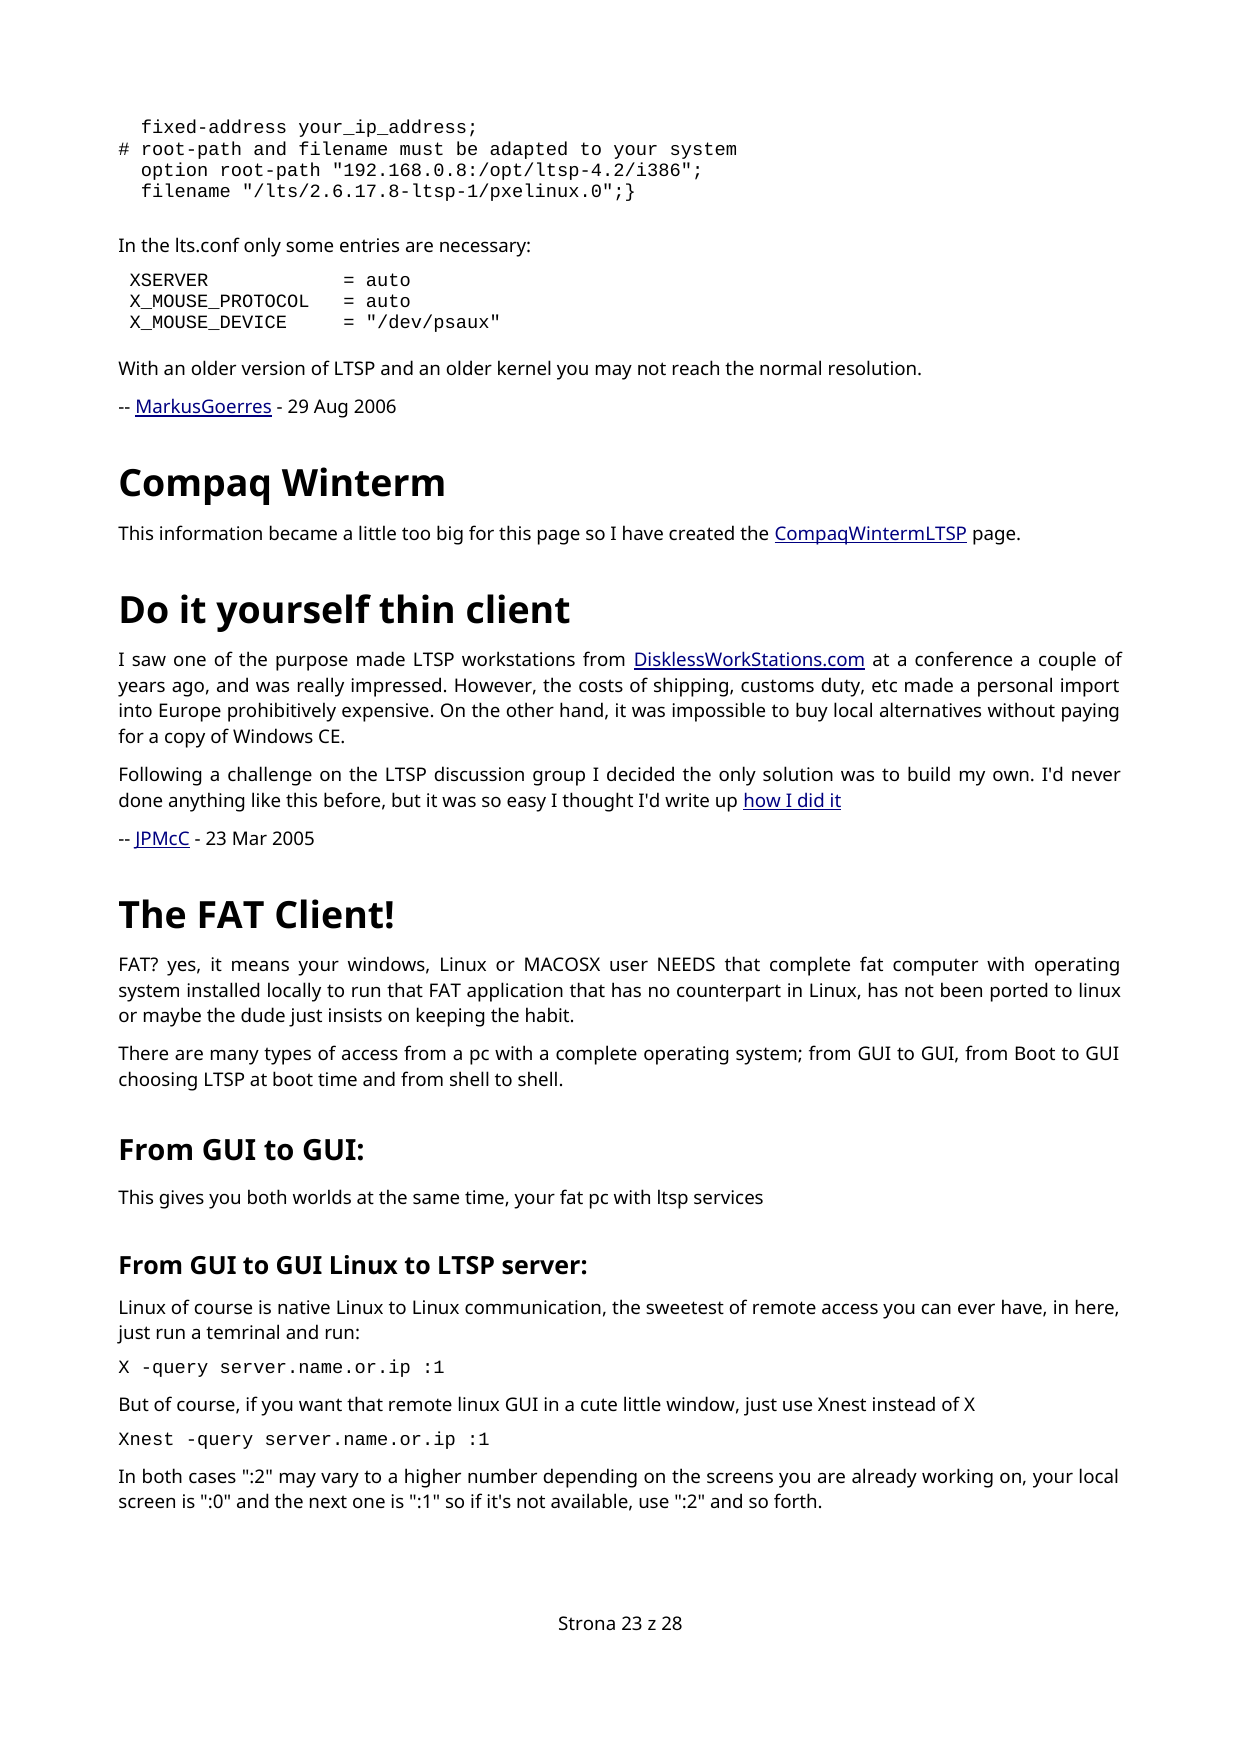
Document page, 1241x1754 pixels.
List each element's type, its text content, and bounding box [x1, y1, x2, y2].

subtitle From GUI to GUI Linux to LTSP server: [118, 1248, 1122, 1282]
text -- MarkusGoerres - 29 Aug 2006 [118, 394, 1122, 419]
text XSERVER = auto [118, 271, 1122, 292]
subtitle From GUI to GUI: [118, 1129, 1122, 1169]
text In both cases ":2" may vary to a higher number depending on the screens you are already working on, your local screen is ":0" and the next one is ":1" so if it's not available, use ":2" and so forth. [118, 1463, 1122, 1514]
subtitle Compaq Winterm [118, 457, 1122, 508]
text FAT? yes, it means your windows, Linux or MACOSX user NEEDS that complete fat computer with operating system installed locally to run that FAT application that has no counterpart in Linux, has not been ported to linux or maybe the dude just insists on keeping the habit. [118, 951, 1122, 1028]
text This gives you both worlds at the same time, your fat pc with ltsp services [118, 1181, 1122, 1210]
text option root-path "192.168.0.8:/opt/ltsp-4.2/i386"; [118, 161, 1122, 182]
text -- JPMcC - 23 Mar 2005 [118, 825, 1122, 850]
text But of course, if you want that remote linux GUI in a cute little window, just use Xnest instead of X [118, 1391, 1122, 1417]
text Following a challenge on the LTSP discussion group I decided the only solution was to build my own. I'd never done anything like this before, but it was so easy I thought I'd write up how I did it [118, 761, 1122, 812]
text There are many types of access from a pc with a complete operating system; from GUI to GUI, from Boot to GUI choosing LTSP at boot time and from shell to shell. [118, 1041, 1122, 1092]
text Linux of course is native Linux to Linux communication, the sweetest of remote access you can ever have, in here, just run a temrinal and run: [118, 1294, 1122, 1345]
text This information became a little too big for this page so I have created the CompaqWintermLTSP page. [118, 520, 1122, 546]
subtitle Do it yourself thin client [118, 583, 1122, 634]
text X_MOUSE_DEVICE = "/dev/psaux" [118, 313, 1122, 334]
subtitle The FAT Client! [118, 888, 1122, 939]
text fixed-address your_ip_address; [118, 118, 1122, 139]
text I saw one of the purpose made LTSP workstations from DisklessWorkStations.com at a conference a couple of years ago, and was really impressed. However, the costs of shipping, customs duty, etc made a personal import into Europe prohibitively expensive. On the other hand, it was impossible to buy local alternatives without paying for a copy of Windows CE. [118, 647, 1122, 749]
text In the lts.conf only some entries are necessary: [118, 233, 1122, 258]
text # root-path and filename must be adapted to your system [118, 139, 1122, 161]
text Xnest -query server.name.or.ip :1 [118, 1429, 1122, 1451]
text filename "/lts/2.6.17.8-ltsp-1/pxelinux.0";} [118, 182, 1122, 203]
text X_MOUSE_PROTOCOL = auto [118, 292, 1122, 313]
text With an older version of LTSP and an older kernel you may not reach the normal resolution. [118, 356, 1122, 381]
text X -query server.name.or.ip :1 [118, 1358, 1122, 1379]
